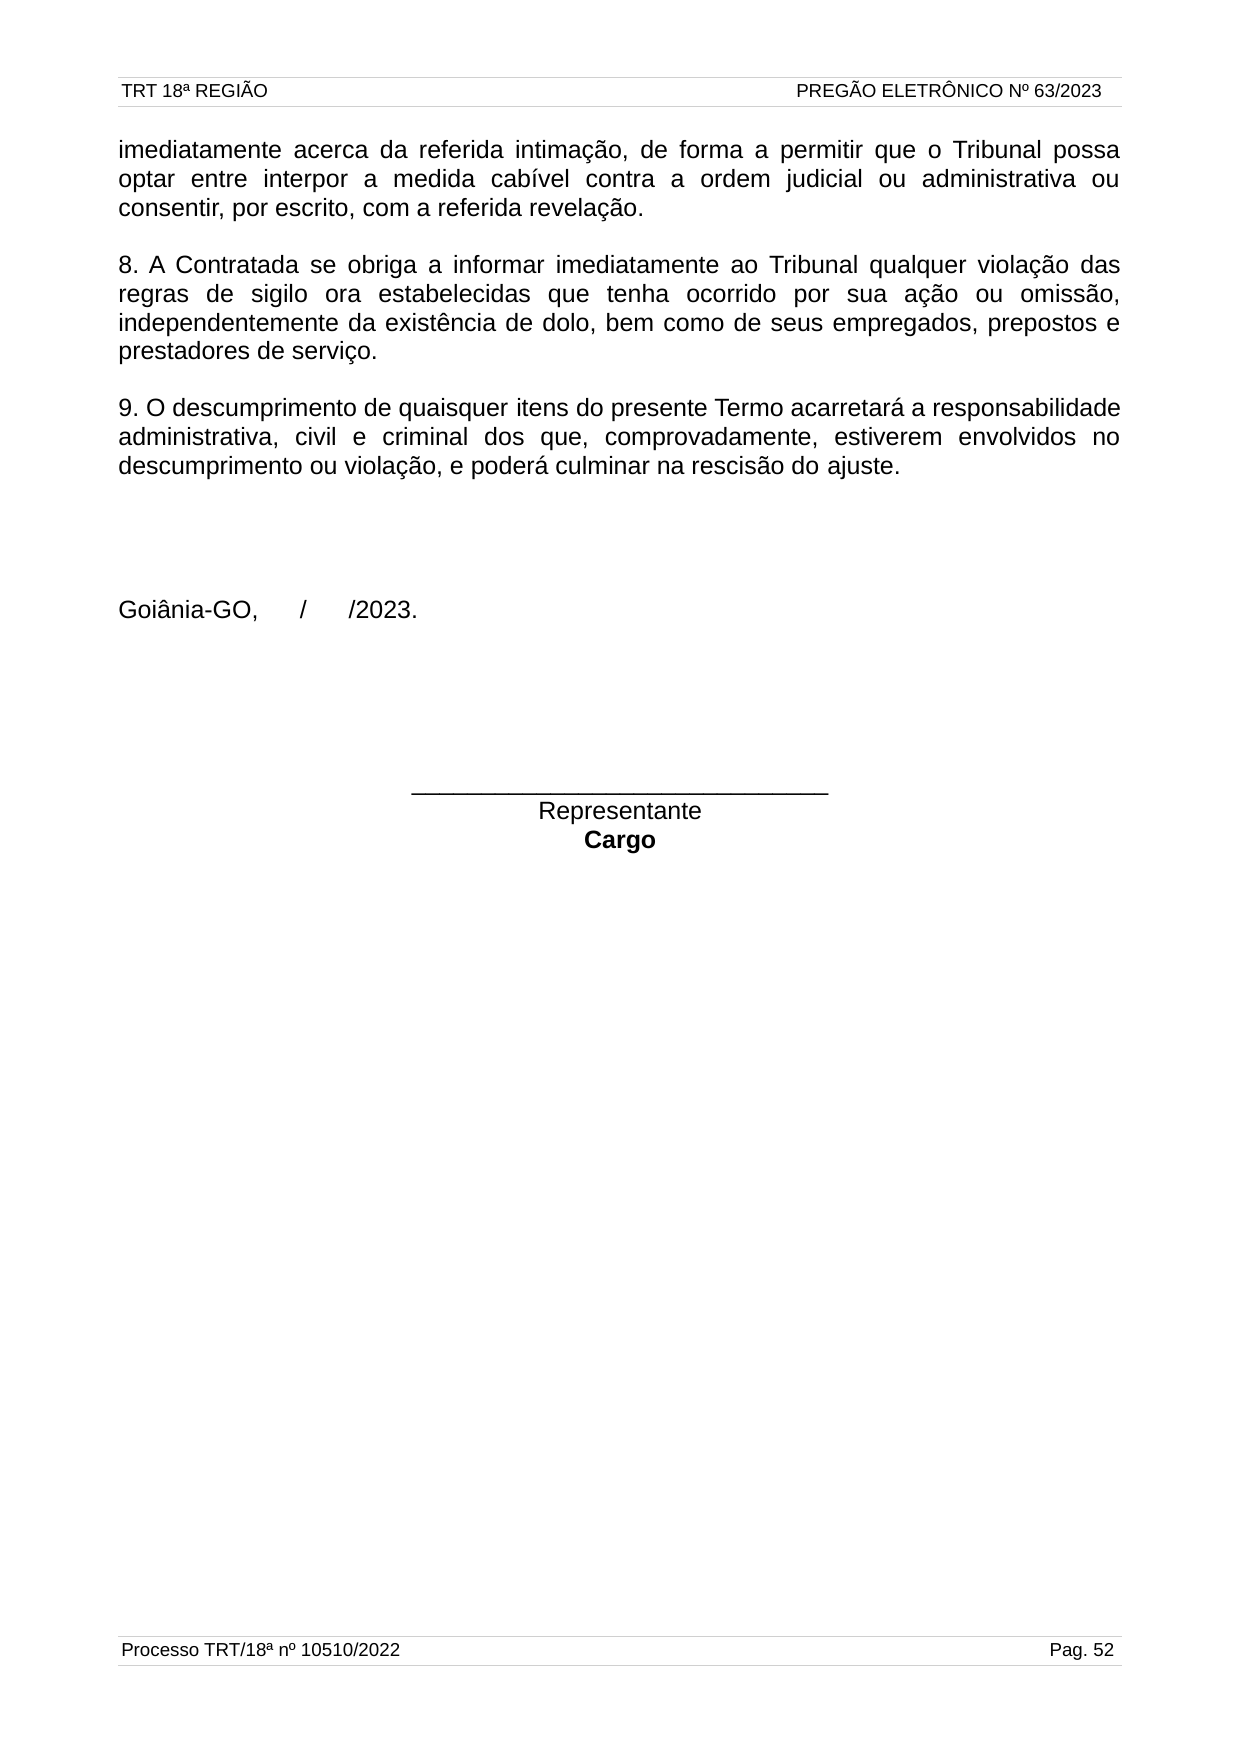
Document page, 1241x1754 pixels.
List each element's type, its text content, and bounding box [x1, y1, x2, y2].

text 8. A Contratada se obriga a informar imediatamente ao Tribunal qualquer violação das regras de sigilo ora estabelecidas que tenha ocorrido por sua ação ou omissão, independentemente da existência de dolo, bem como de seus empregados, prepostos e prestadores de serviço. [118, 250, 1122, 365]
text Goiânia-GO, / /2023. [118, 595, 1122, 623]
text ______________________________ [118, 767, 1122, 796]
text 9. O descumprimento de quaisquer itens do presente Termo acarretará a responsabilidade administrativa, civil e criminal dos que, comprovadamente, estiverem envolvidos no descumprimento ou violação, e poderá culminar na rescisão do ajuste. [118, 393, 1122, 480]
text imediatamente acerca da referida intimação, de forma a permitir que o Tribunal possa optar entre interpor a medida cabível contra a ordem judicial ou administrativa ou consentir, por escrito, com a referida revelação. [118, 136, 1122, 222]
text Cargo [118, 825, 1122, 853]
text Representante [118, 796, 1122, 825]
